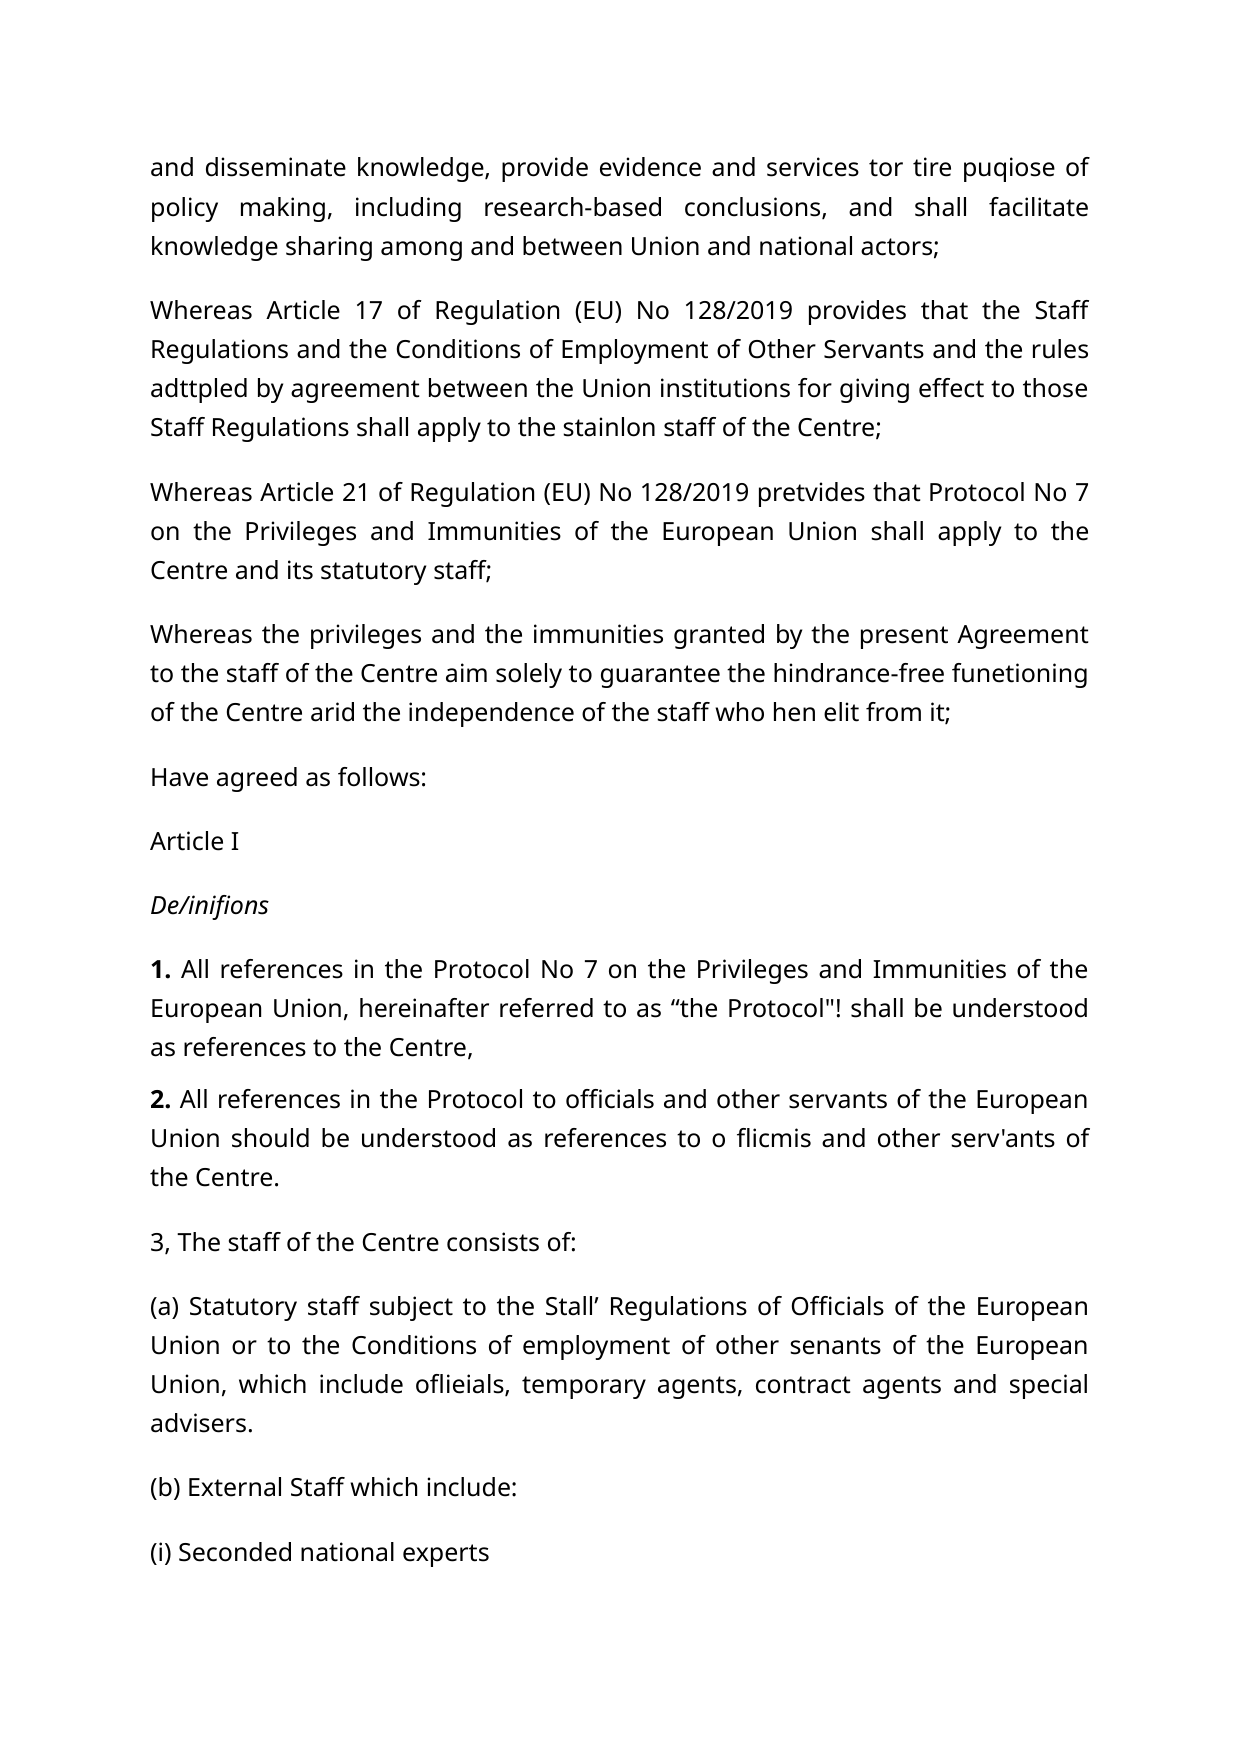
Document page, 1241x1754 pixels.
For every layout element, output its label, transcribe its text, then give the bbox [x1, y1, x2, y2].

text and disseminate knowledge, provide evidence and services tor tire puqiose of policy making, including research-based conclusions, and shall facilitate knowledge sharing among and between Union and national actors; [150, 150, 1090, 262]
text (i) Seconded national experts [150, 1534, 1090, 1568]
text Article I [150, 823, 1090, 857]
text 1. All references in the Protocol No 7 on the Privileges and Immunities of the European Union, hereinafter referred to as “the Protocol"! shall be understood as references to the Centre, [150, 952, 1090, 1064]
text (b) External Staff which include: [150, 1470, 1090, 1504]
text Whereas the privileges and the immunities granted by the present Agreement to the staff of the Centre aim solely to guarantee the hindrance-free funetioning of the Centre arid the independence of the staff who hen elit from it; [150, 617, 1090, 729]
text Whereas Article 21 of Regulation (EU) No 128/2019 pretvides that Protocol No 7 on the Privileges and Immunities of the European Union shall apply to the Centre and its statutory staff; [150, 474, 1090, 587]
text Whereas Article 17 of Regulation (EU) No 128/2019 provides that the Staff Regulations and the Conditions of Employment of Other Servants and the rules adttpled by agreement between the Union institutions for giving effect to those Staff Regulations shall apply to the stainlon staff of the Centre; [150, 292, 1090, 444]
text (a) Statutory staff subject to the Stall’ Regulations of Officials of the European Union or to the Conditions of employment of other senants of the European Union, which include oflieials, temporary agents, contract agents and special advisers. [150, 1288, 1090, 1440]
text 3, The staff of the Centre consists of: [150, 1224, 1090, 1258]
text De/inifions [150, 887, 1090, 922]
text Have agreed as follows: [150, 759, 1090, 793]
text 2. All references in the Protocol to officials and other servants of the European Union should be understood as references to o flicmis and other serv'ants of the Centre. [150, 1082, 1090, 1194]
